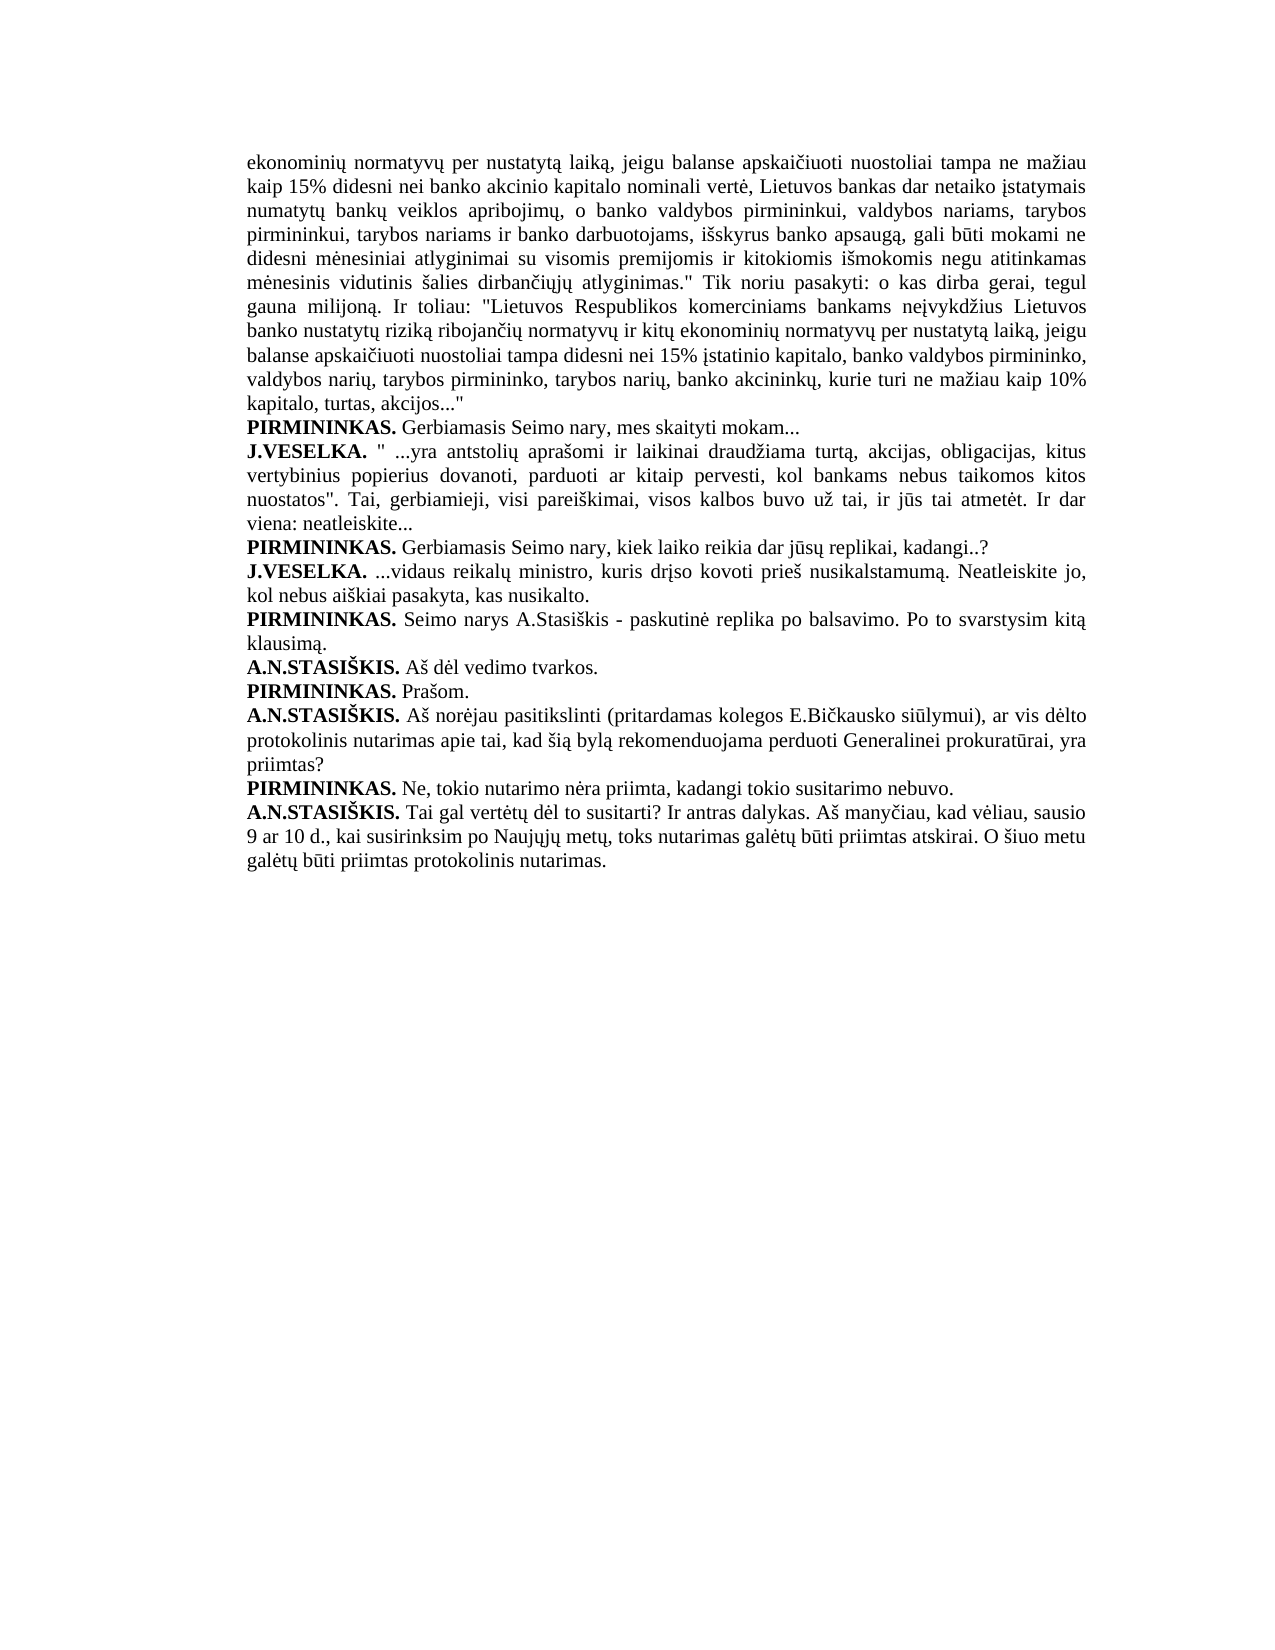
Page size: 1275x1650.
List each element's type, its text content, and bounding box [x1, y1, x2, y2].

text ekonominių normatyvų per nustatytą laiką, jeigu balanse apskaičiuoti nuostoliai tampa ne mažiau kaip 15% didesni nei banko akcinio kapitalo nominali vertė, Lietuvos bankas dar netaiko įstatymais numatytų bankų veiklos apribojimų, o banko valdybos pirmininkui, valdybos nariams, tarybos pirmininkui, tarybos nariams ir banko darbuotojams, išskyrus banko apsaugą, gali būti mokami ne didesni mėnesiniai atlyginimai su visomis premijomis ir kitokiomis išmokomis negu atitinkamas mėnesinis vidutinis šalies dirbančiųjų atlyginimas." Tik noriu pasakyti: o kas dirba gerai, tegul gauna milijoną. Ir toliau: "Lietuvos Respublikos komerciniams bankams neįvykdžius Lietuvos banko nustatytų riziką ribojančių normatyvų ir kitų ekonominių normatyvų per nustatytą laiką, jeigu balanse apskaičiuoti nuostoliai tampa didesni nei 15% įstatinio kapitalo, banko valdybos pirmininko, valdybos narių, tarybos pirmininko, tarybos narių, banko akcininkų, kurie turi ne mažiau kaip 10% kapitalo, turtas, akcijos..." [247, 150, 1087, 415]
text A.N.STASIŠKIS. Aš norėjau pasitikslinti (pritardamas kolegos E.Bičkausko siūlymui), ar vis dėlto protokolinis nutarimas apie tai, kad šią bylą rekomenduojama perduoti Generalinei prokuratūrai, yra priimtas? [247, 703, 1087, 776]
text PIRMININKAS. Gerbiamasis Seimo nary, kiek laiko reikia dar jūsų replikai, kadangi..? [247, 535, 1087, 559]
text PIRMININKAS. Ne, tokio nutarimo nėra priimta, kadangi tokio susitarimo nebuvo. [247, 776, 1087, 800]
text J.VESELKA. " ...yra antstolių aprašomi ir laikinai draudžiama turtą, akcijas, obligacijas, kitus vertybinius popierius dovanoti, parduoti ar kitaip pervesti, kol bankams nebus taikomos kitos nuostatos". Tai, gerbiamieji, visi pareiškimai, visos kalbos buvo už tai, ir jūs tai atmetėt. Ir dar viena: neatleiskite... [247, 439, 1087, 535]
text A.N.STASIŠKIS. Aš dėl vedimo tvarkos. [247, 655, 1087, 679]
text PIRMININKAS. Prašom. [247, 679, 1087, 703]
text PIRMININKAS. Gerbiamasis Seimo nary, mes skaityti mokam... [247, 415, 1087, 439]
text PIRMININKAS. Seimo narys A.Stasiškis - paskutinė replika po balsavimo. Po to svarstysim kitą klausimą. [247, 607, 1087, 655]
text J.VESELKA. ...vidaus reikalų ministro, kuris drįso kovoti prieš nusikalstamumą. Neatleiskite jo, kol nebus aiškiai pasakyta, kas nusikalto. [247, 559, 1087, 607]
text A.N.STASIŠKIS. Tai gal vertėtų dėl to susitarti? Ir antras dalykas. Aš manyčiau, kad vėliau, sausio 9 ar 10 d., kai susirinksim po Naujųjų metų, toks nutarimas galėtų būti priimtas atskirai. O šiuo metu galėtų būti priimtas protokolinis nutarimas. [247, 800, 1087, 872]
